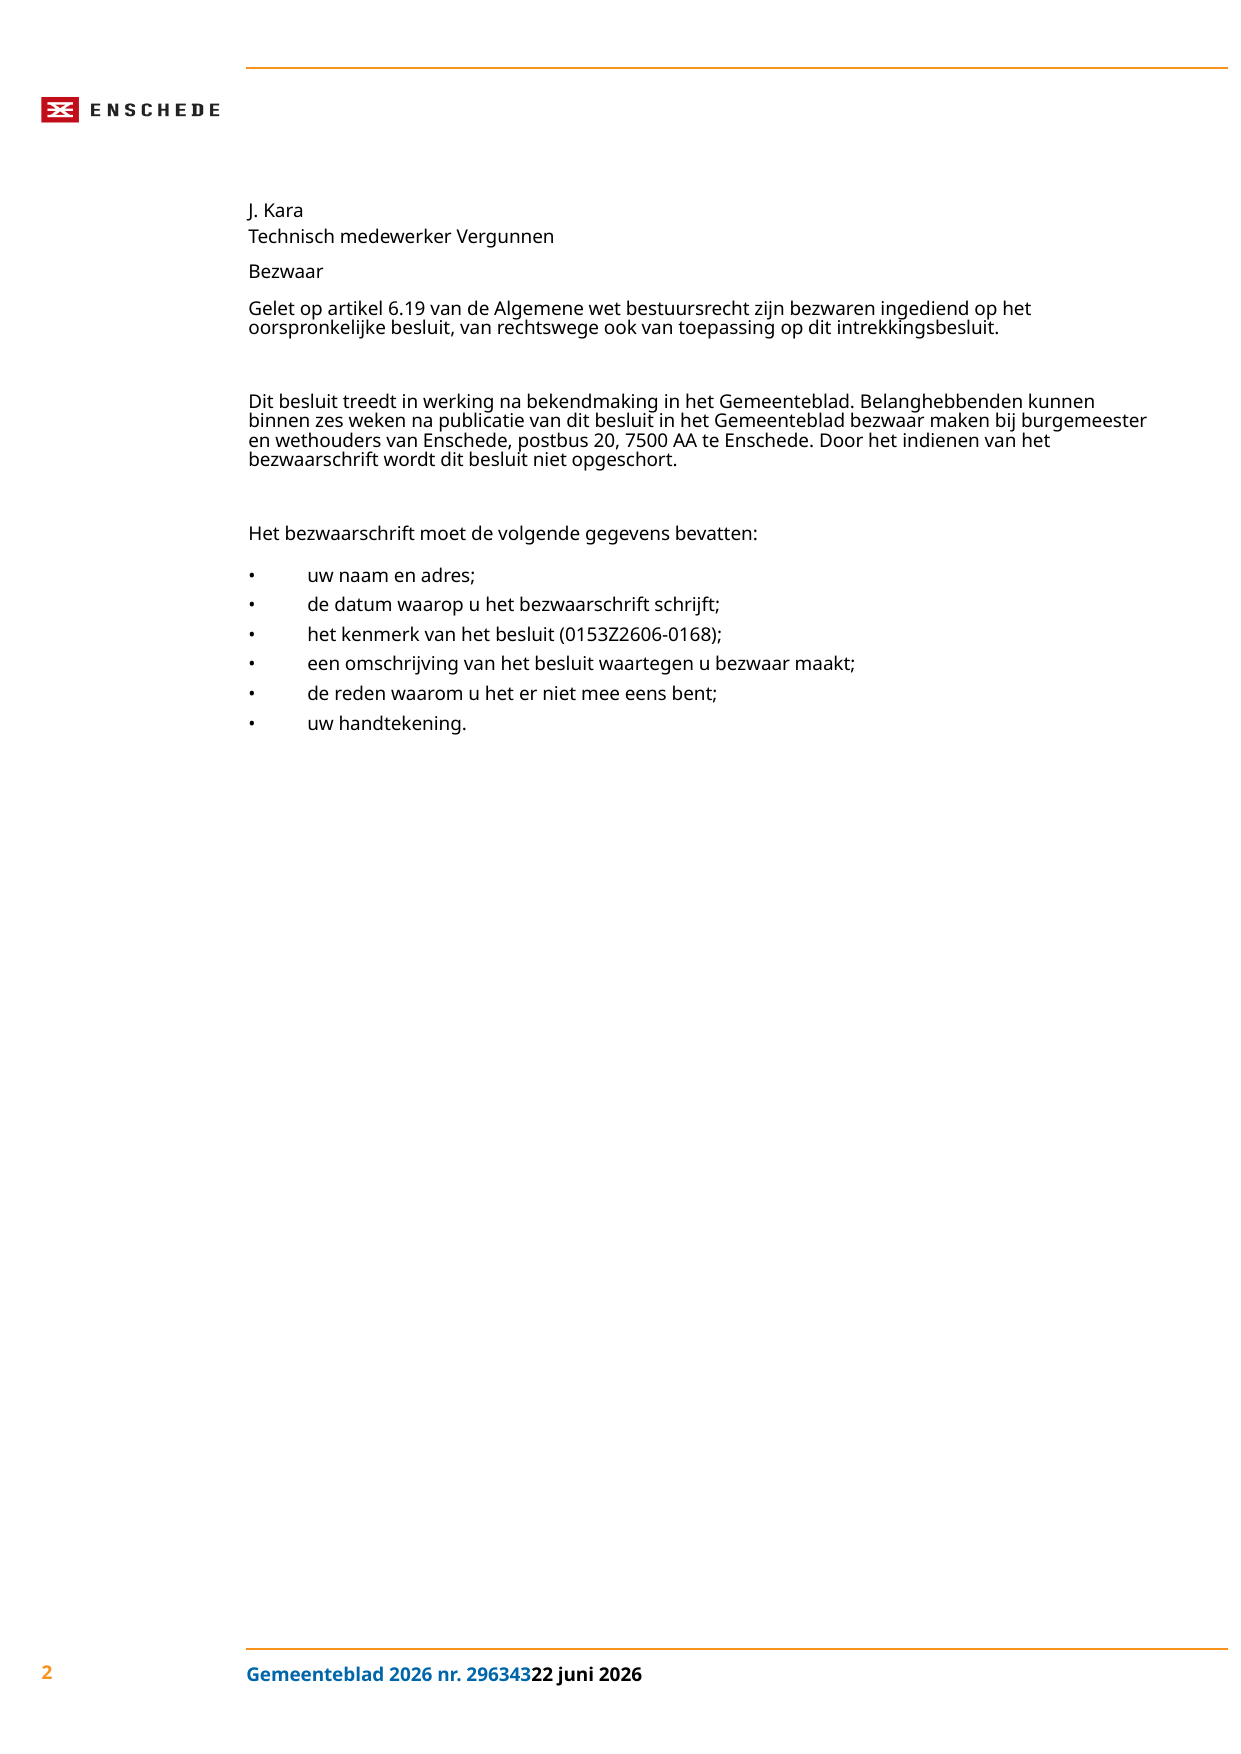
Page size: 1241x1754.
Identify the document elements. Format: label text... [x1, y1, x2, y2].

text Bezwaar [248, 263, 1152, 282]
list uw handtekening. [248, 710, 1152, 735]
text Het bezwaarschrift moet de volgende gegevens bevatten: [248, 525, 1152, 544]
text Technisch medewerker Vergunnen [248, 223, 1152, 249]
list een omschrijving van het besluit waartegen u bezwaar maakt; [248, 651, 1152, 676]
text Dit besluit treedt in werking na bekendmaking in het Gemeenteblad. Belanghebbenden kunnen binnen zes weken na publicatie van dit besluit in het Gemeenteblad bezwaar maken bij burgemeester en wethouders van Enschede, postbus 20, 7500 AA te Enschede. Door het indienen van het bezwaarschrift wordt dit besluit niet opgeschort. [248, 393, 1152, 470]
text J. Kara [248, 198, 1152, 223]
picture [41, 47, 231, 172]
list de datum waarop u het bezwaarschrift schrijft; [248, 591, 1152, 617]
list de reden waarom u het er niet mee eens bent; [248, 680, 1152, 706]
list uw naam en adres; [248, 562, 1152, 587]
list het kenmerk van het besluit (0153Z2606-0168); [248, 621, 1152, 647]
text Gelet op artikel 6.19 van de Algemene wet bestuursrecht zijn bezwaren ingediend op het oorspronkelijke besluit, van rechtswege ook van toepassing op dit intrekkingsbesluit. [248, 300, 1152, 338]
